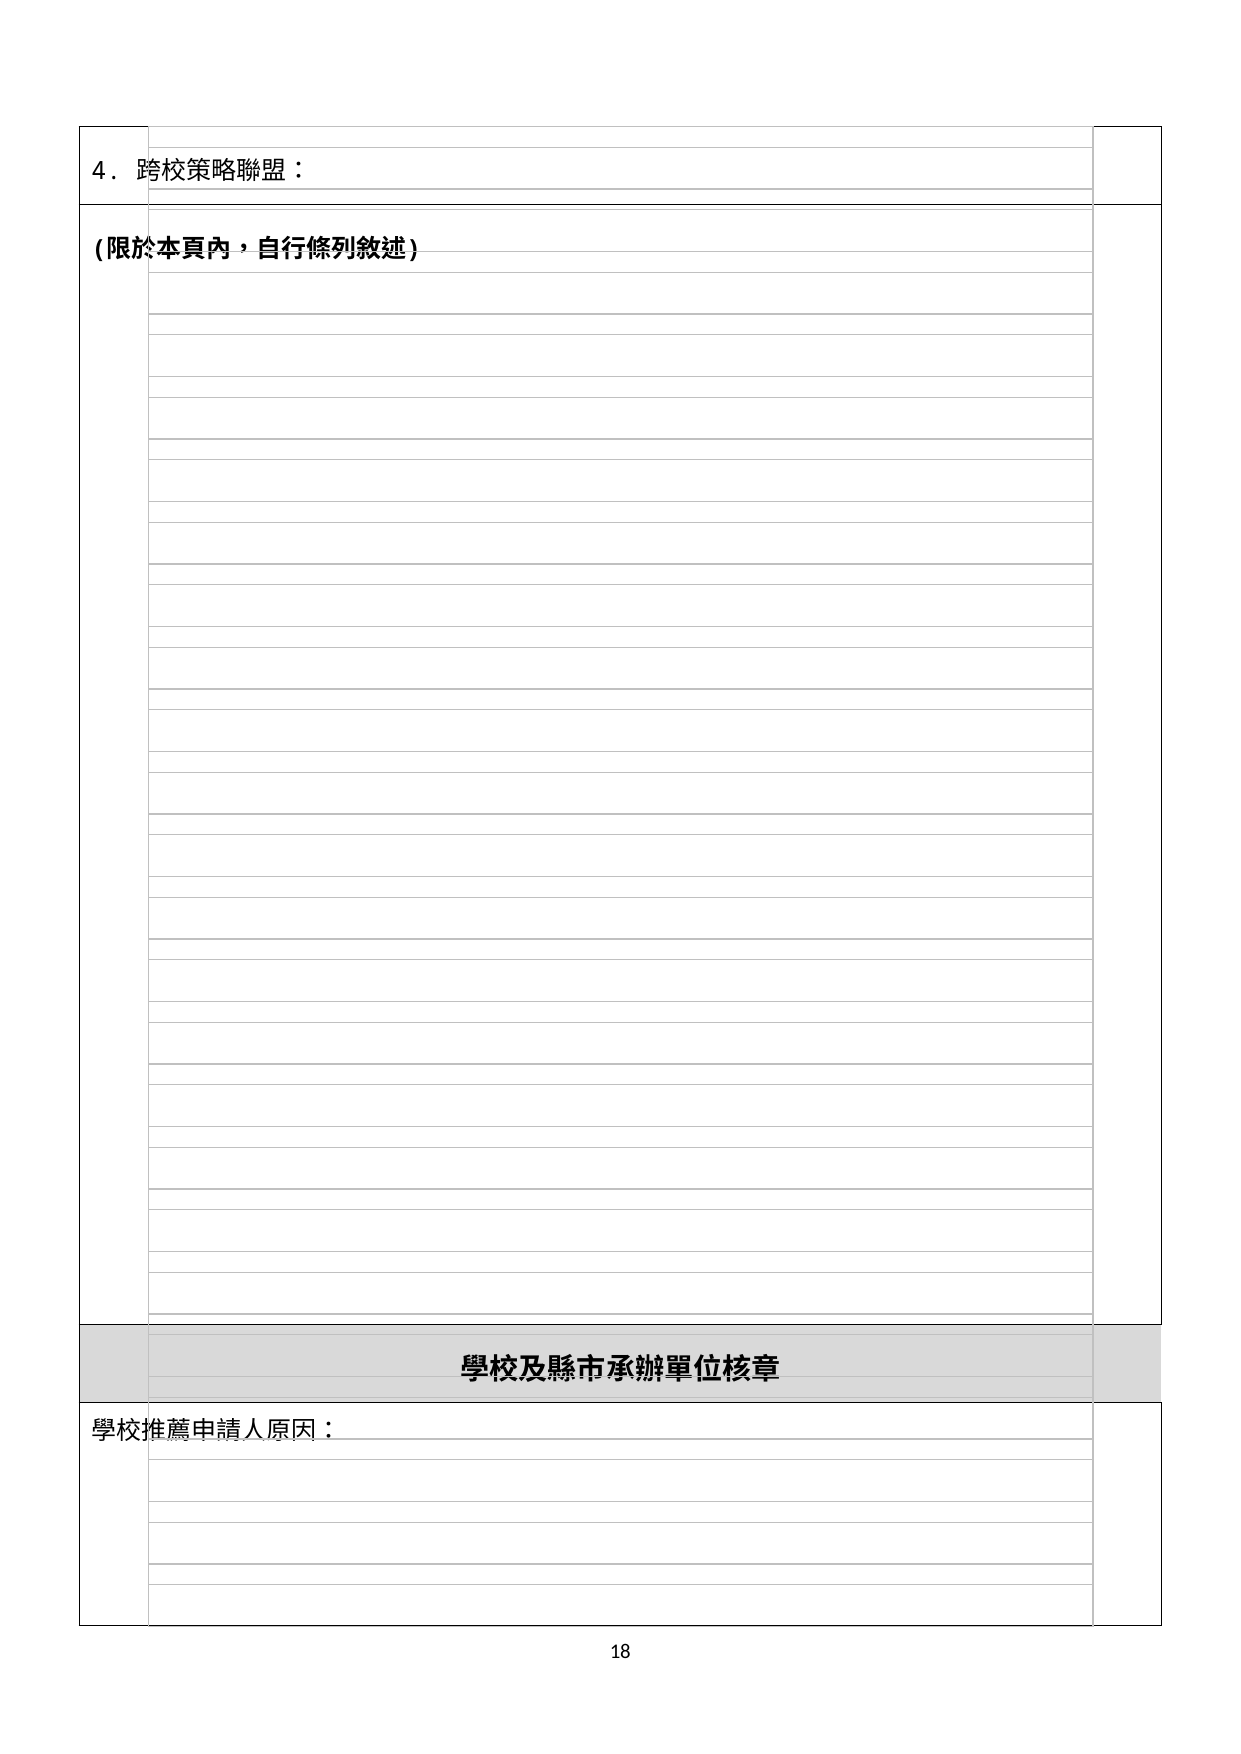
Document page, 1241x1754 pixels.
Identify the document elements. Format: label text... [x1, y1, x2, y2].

table_cell (限於本頁內，自行條列敘述) [149, 648, 1092, 688]
table_cell 學校及縣市承辦單位核章 [149, 1377, 1092, 1397]
table_cell (限於本頁內，自行條列敘述) [149, 440, 1092, 459]
table_cell (限於本頁內，自行條列敘述) [149, 335, 1092, 376]
table_cell (限於本頁內，自行條列敘述) [149, 502, 1092, 522]
table_cell 學校推薦申請人原因： 學校承辦人 人事主任 校長 [149, 1585, 1092, 1625]
table_cell 學校及縣市承辦單位核章 [1094, 1325, 1161, 1402]
table_cell (限於本頁內，自行條列敘述) [149, 523, 1092, 563]
table_cell 學校及縣市承辦單位核章 [149, 1325, 1092, 1334]
table_cell (限於本頁內，自行條列敘述) [149, 710, 1092, 751]
table_cell (限於本頁內，自行條列敘述) [149, 1190, 1092, 1209]
table_cell (限於本頁內，自行條列敘述) [149, 565, 1092, 584]
table_cell 學校及縣市承辦單位核章 [149, 1335, 1092, 1376]
table_cell 學校及縣市承辦單位核章 [149, 1398, 1092, 1402]
table_cell (限於本頁內，自行條列敘述) [149, 690, 1092, 709]
table_cell 學校推薦申請人原因： 學校承辦人 人事主任 校長 [80, 1403, 148, 1625]
table_cell (限於本頁內，自行條列敘述) [149, 940, 1092, 959]
table_cell (限於本頁內，自行條列敘述) [80, 205, 148, 1324]
table_cell (限於本頁內，自行條列敘述) [149, 1023, 1092, 1063]
table_cell (限於本頁內，自行條列敘述) [149, 1127, 1092, 1147]
table_cell (限於本頁內，自行條列敘述) [149, 460, 1092, 501]
table_cell (限於本頁內，自行條列敘述) [149, 773, 1092, 813]
table_cell ※教學訪問教師到受訪學校之核心工作重點有：協助推動及帶領「教師專業學習社群」以凝聚學校共識、協助「發展學校課程架構」、進行「教師教學經驗傳承」、執行「跨校策略聯盟」，限於一張A4紙內說明規劃之工作內容。 領域科目教師專業學習社群：須訂定主題名稱，並敘明預計怎麼操作 教學經驗傳承：利用活化教學或創新教學示範之策略推動，並輔以備課、觀課、議課、協同教學的方式… 發展學校課程架構：規劃協助之課程，課程性質為何?如何規劃? 4. 跨校策略聯盟： [149, 127, 1092, 147]
table_cell (限於本頁內，自行條列敘述) [149, 898, 1092, 938]
table_cell (限於本頁內，自行條列敘述) [149, 835, 1092, 876]
table_cell (限於本頁內，自行條列敘述) [149, 1315, 1092, 1324]
table_cell 學校推薦申請人原因： 學校承辦人 人事主任 校長 [149, 1460, 1092, 1501]
table_cell (限於本頁內，自行條列敘述) [149, 877, 1092, 897]
table_cell (限於本頁內，自行條列敘述) [149, 627, 1092, 647]
table_cell (限於本頁內，自行條列敘述) [149, 210, 1092, 251]
table_cell (限於本頁內，自行條列敘述) [149, 1065, 1092, 1084]
table_cell (限於本頁內，自行條列敘述) [149, 1002, 1092, 1022]
table_cell ※教學訪問教師到受訪學校之核心工作重點有：協助推動及帶領「教師專業學習社群」以凝聚學校共識、協助「發展學校課程架構」、進行「教師教學經驗傳承」、執行「跨校策略聯盟」，限於一張A4紙內說明規劃之工作內容。 領域科目教師專業學習社群：須訂定主題名稱，並敘明預計怎麼操作 教學經驗傳承：利用活化教學或創新教學示範之策略推動，並輔以備課、觀課、議課、協同教學的方式… 發展學校課程架構：規劃協助之課程，課程性質為何?如何規劃? 4. 跨校策略聯盟： [149, 148, 1092, 188]
table_cell (限於本頁內，自行條列敘述) [149, 252, 1092, 272]
table_cell 學校推薦申請人原因： 學校承辦人 人事主任 校長 [149, 1523, 1092, 1563]
table_cell (限於本頁內，自行條列敘述) [149, 1252, 1092, 1272]
table_cell (限於本頁內，自行條列敘述) [149, 960, 1092, 1001]
table_cell (限於本頁內，自行條列敘述) [149, 205, 1092, 209]
table_cell (限於本頁內，自行條列敘述) [149, 377, 1092, 397]
table_cell (限於本頁內，自行條列敘述) [149, 815, 1092, 834]
table_cell (限於本頁內，自行條列敘述) [149, 585, 1092, 626]
table_cell (限於本頁內，自行條列敘述) [149, 273, 1092, 313]
table_cell 學校推薦申請人原因： 學校承辦人 人事主任 校長 [149, 1440, 1092, 1459]
table_cell (限於本頁內，自行條列敘述) [149, 752, 1092, 772]
table_cell (限於本頁內，自行條列敘述) [149, 1273, 1092, 1313]
table_cell 學校及縣市承辦單位核章 [80, 1325, 148, 1402]
table_cell 學校推薦申請人原因： 學校承辦人 人事主任 校長 [149, 1565, 1092, 1584]
table_cell (限於本頁內，自行條列敘述) [149, 1148, 1092, 1188]
table_cell (限於本頁內，自行條列敘述) [149, 1210, 1092, 1251]
table_cell ※教學訪問教師到受訪學校之核心工作重點有：協助推動及帶領「教師專業學習社群」以凝聚學校共識、協助「發展學校課程架構」、進行「教師教學經驗傳承」、執行「跨校策略聯盟」，限於一張A4紙內說明規劃之工作內容。 領域科目教師專業學習社群：須訂定主題名稱，並敘明預計怎麼操作 教學經驗傳承：利用活化教學或創新教學示範之策略推動，並輔以備課、觀課、議課、協同教學的方式… 發展學校課程架構：規劃協助之課程，課程性質為何?如何規劃? 4. 跨校策略聯盟： [149, 190, 1092, 204]
table_cell ※教學訪問教師到受訪學校之核心工作重點有：協助推動及帶領「教師專業學習社群」以凝聚學校共識、協助「發展學校課程架構」、進行「教師教學經驗傳承」、執行「跨校策略聯盟」，限於一張A4紙內說明規劃之工作內容。 領域科目教師專業學習社群：須訂定主題名稱，並敘明預計怎麼操作 教學經驗傳承：利用活化教學或創新教學示範之策略推動，並輔以備課、觀課、議課、協同教學的方式… 發展學校課程架構：規劃協助之課程，課程性質為何?如何規劃? 4. 跨校策略聯盟： [80, 127, 148, 204]
table_cell 學校推薦申請人原因： 學校承辦人 人事主任 校長 [149, 1502, 1092, 1522]
table_cell 學校推薦申請人原因： 學校承辦人 人事主任 校長 [149, 1403, 1092, 1438]
table_cell (限於本頁內，自行條列敘述) [149, 1085, 1092, 1126]
table_cell (限於本頁內，自行條列敘述) [149, 315, 1092, 334]
table_cell 學校推薦申請人原因： 學校承辦人 人事主任 校長 [1094, 1403, 1161, 1625]
table_cell (限於本頁內，自行條列敘述) [149, 398, 1092, 438]
table_cell ※教學訪問教師到受訪學校之核心工作重點有：協助推動及帶領「教師專業學習社群」以凝聚學校共識、協助「發展學校課程架構」、進行「教師教學經驗傳承」、執行「跨校策略聯盟」，限於一張A4紙內說明規劃之工作內容。 領域科目教師專業學習社群：須訂定主題名稱，並敘明預計怎麼操作 教學經驗傳承：利用活化教學或創新教學示範之策略推動，並輔以備課、觀課、議課、協同教學的方式… 發展學校課程架構：規劃協助之課程，課程性質為何?如何規劃? 4. 跨校策略聯盟： [1094, 127, 1161, 204]
table_cell (限於本頁內，自行條列敘述) [1094, 205, 1161, 1324]
